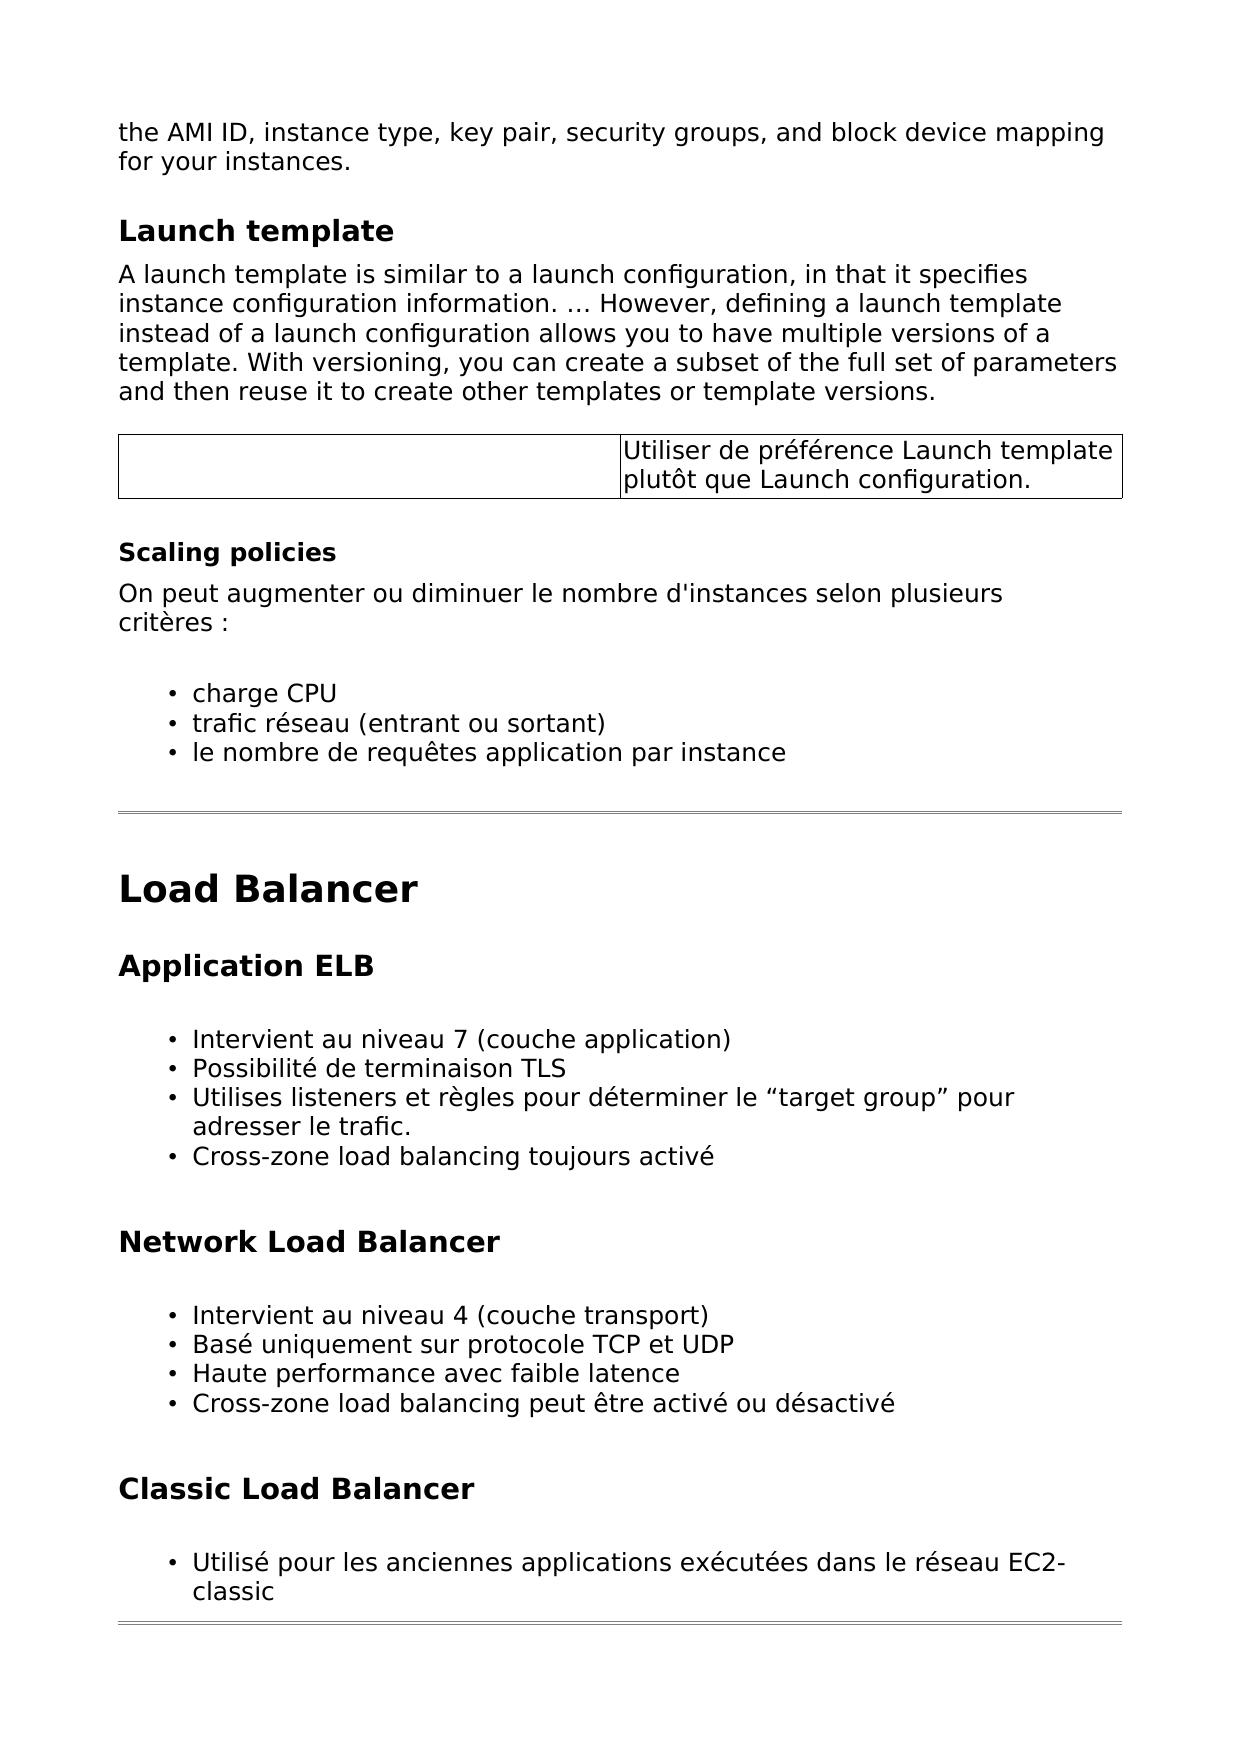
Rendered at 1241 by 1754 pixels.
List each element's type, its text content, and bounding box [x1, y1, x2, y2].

list Intervient au niveau 7 (couche application) [177, 1025, 1122, 1054]
list Intervient au niveau 4 (couche transport) [177, 1301, 1122, 1331]
subtitle Launch template [118, 214, 1122, 248]
subtitle Classic Load Balancer [118, 1472, 1122, 1506]
text A launch template is similar to a launch configuration, in that it specifies instance configuration information. … However, defining a launch template instead of a launch configuration allows you to have multiple versions of a template. With versioning, you can create a subset of the full set of parameters and then reuse it to create other templates or template versions. [118, 260, 1122, 406]
text the AMI ID, instance type, key pair, security groups, and block device mapping for your instances. [118, 118, 1122, 176]
table_header Utiliser de préférence Launch template plutôt que Launch configuration. [621, 435, 1122, 498]
table_header [119, 435, 620, 498]
list Utilisé pour les anciennes applications exécutées dans le réseau EC2-classic [177, 1548, 1122, 1607]
list Cross-zone load balancing toujours activé [177, 1142, 1122, 1171]
text On peut augmenter ou diminuer le nombre d'instances selon plusieurs critères : [118, 579, 1122, 638]
subtitle Network Load Balancer [118, 1225, 1122, 1259]
list Utilises listeners et règles pour déterminer le “target group” pour adresser le trafic. [177, 1083, 1122, 1142]
list Possibilité de terminaison TLS [177, 1054, 1122, 1083]
subtitle Load Balancer [118, 868, 1122, 912]
list Haute performance avec faible latence [177, 1360, 1122, 1389]
list Basé uniquement sur protocole TCP et UDP [177, 1331, 1122, 1360]
list Cross-zone load balancing peut être activé ou désactivé [177, 1389, 1122, 1418]
list le nombre de requêtes application par instance [177, 738, 1122, 767]
list charge CPU [177, 680, 1122, 709]
subtitle Scaling policies [118, 538, 1122, 567]
subtitle Application ELB [118, 949, 1122, 983]
list trafic réseau (entrant ou sortant) [177, 709, 1122, 738]
